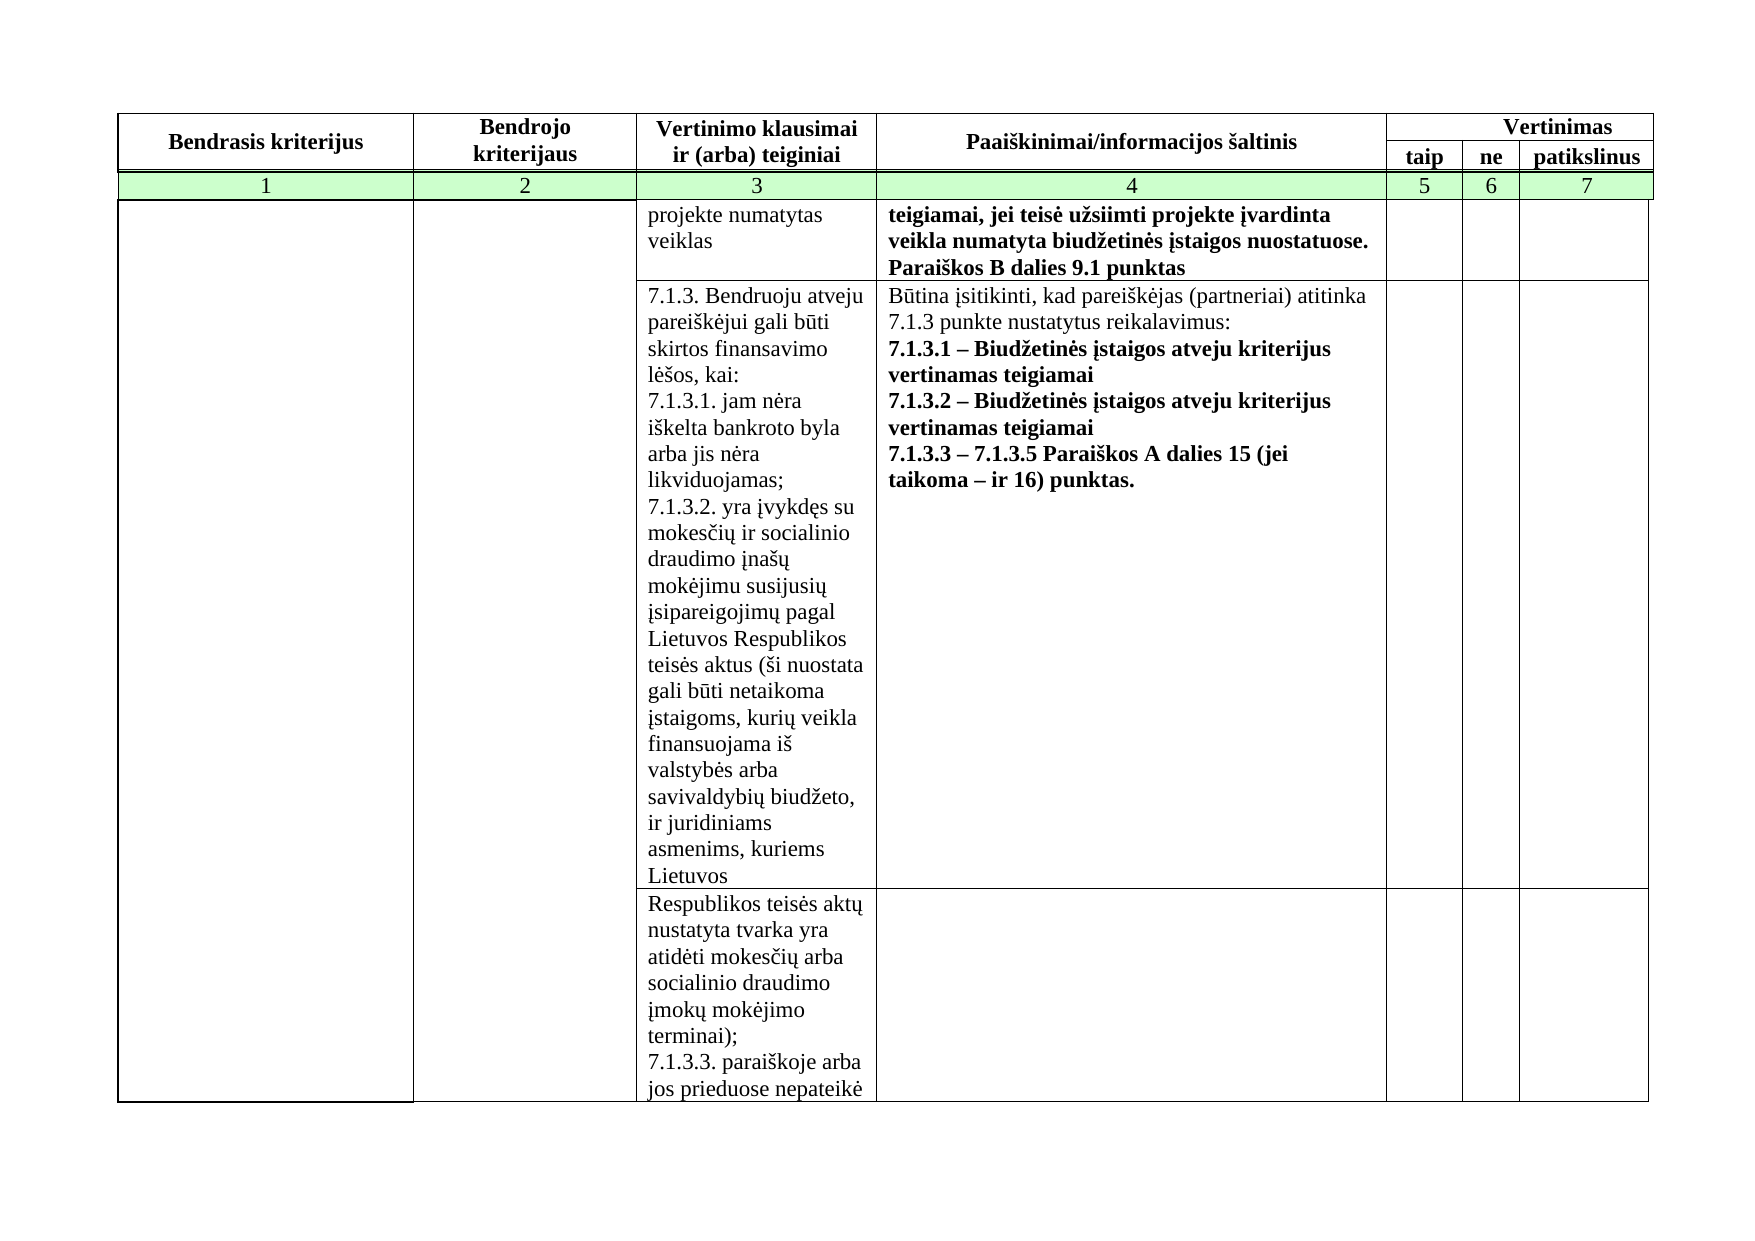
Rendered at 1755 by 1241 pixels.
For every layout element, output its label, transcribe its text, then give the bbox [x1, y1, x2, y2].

table_cell projekte numatytas veiklas [637, 200, 876, 280]
table_cell Būtina įsitikinti, kad pareiškėjas (partneriai) atitinka 7.1.3 punkte nustatytus reikalavimus: 7.1.3.1 – Biudžetinės įstaigos atveju kriterijus vertinamas teigiamai 7.1.3.2 – Biudžetinės įstaigos atveju kriterijus vertinamas teigiamai 7.1.3.3 – 7.1.3.5 Paraiškos A dalies 15 (jei taikoma – ir 16) punktas. [877, 281, 1386, 888]
table_cell ne [1463, 141, 1519, 169]
table_cell [414, 201, 636, 1101]
table_header Vertinimas [1387, 114, 1653, 140]
table_cell [1520, 889, 1648, 1101]
table_cell 3 [637, 173, 876, 199]
table_cell 7.1.3. Bendruoju atveju pareiškėjui gali būti skirtos finansavimo lėšos, kai: 7.1.3.1. jam nėra iškelta bankroto byla arba jis nėra likviduojamas; 7.1.3.2. yra įvykdęs su mokesčių ir socialinio draudimo įnašų mokėjimu susijusių įsipareigojimų pagal Lietuvos Respublikos teisės aktus (ši nuostata gali būti netaikoma įstaigoms, kurių veikla finansuojama iš valstybės arba savivaldybių biudžeto, ir juridiniams asmenims, kuriems Lietuvos [637, 281, 876, 888]
table_cell [1463, 281, 1519, 888]
table_header Bendrasis kriterijus [119, 114, 413, 169]
table_cell [1463, 889, 1519, 1101]
table_cell 6 [1463, 173, 1519, 199]
table_cell 1 [119, 173, 413, 199]
table_cell teigiamai, jei teisė užsiimti projekte įvardinta veikla numatyta biudžetinės įstaigos nuostatuose. Paraiškos B dalies 9.1 punktas [877, 200, 1386, 280]
table_cell 7 [1520, 173, 1653, 199]
table_header Vertinimo klausimai ir (arba) teiginiai [637, 114, 876, 169]
table_cell [1520, 200, 1648, 280]
table_cell [877, 889, 1386, 1101]
table_cell [1649, 200, 1654, 280]
table_cell 2 [414, 173, 636, 199]
table_cell [1463, 200, 1519, 280]
table_cell taip [1387, 141, 1462, 169]
table_cell [1649, 888, 1654, 1101]
table_header Bendrojo kriterijaus vertinimo aspektai [414, 114, 636, 169]
table_cell Respublikos teisės aktų nustatyta tvarka yra atidėti mokesčių arba socialinio draudimo įmokų mokėjimo terminai); 7.1.3.3. paraiškoje arba jos prieduose nepateikė [637, 889, 876, 1101]
table_cell [1387, 281, 1462, 888]
table_cell 5 [1387, 173, 1462, 199]
table_cell patikslinus [1520, 141, 1653, 169]
table_cell [1520, 281, 1648, 888]
table_cell [1387, 200, 1462, 280]
table_cell 4 [877, 173, 1386, 199]
table_cell [1387, 889, 1462, 1101]
table_cell [1649, 280, 1654, 888]
table_cell [119, 201, 413, 1101]
table_header Paaiškinimai/informacijos šaltinis [877, 114, 1386, 169]
